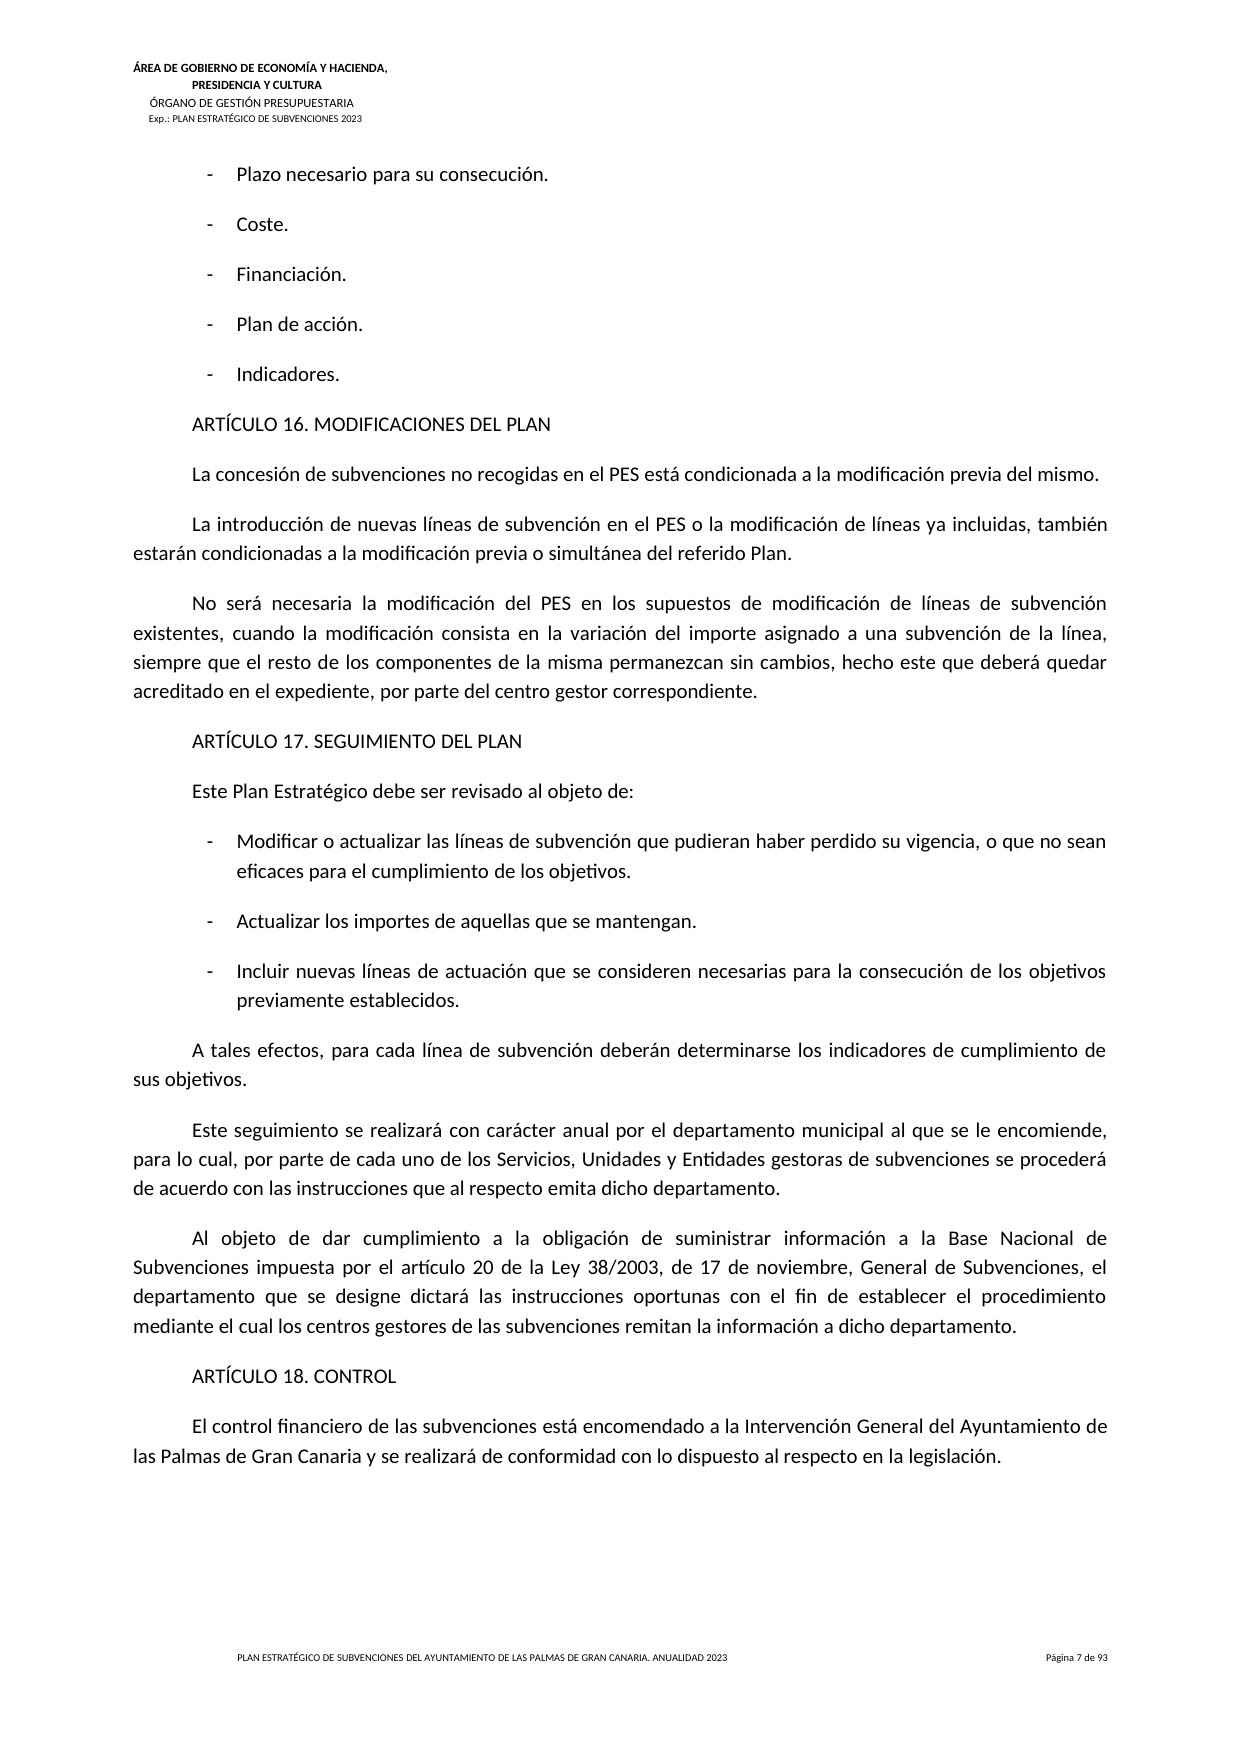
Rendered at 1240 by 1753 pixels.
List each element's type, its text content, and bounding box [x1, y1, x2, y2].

text - [207, 311, 236, 336]
text No será necesaria la modificación del PES en los supuestos de modificación de líneas de subvención [192, 591, 1133, 616]
text Este seguimiento se realizará con carácter anual por el departamento municipal al que se le encomiende, [192, 1117, 1132, 1142]
text ARTÍCULO 18. CONTROL [192, 1363, 421, 1389]
text - [207, 908, 236, 933]
text previamente establecidos. [236, 987, 1132, 1013]
text ARTÍCULO 17. SEGUIMIENTO DEL PLAN [192, 729, 547, 754]
text Financiación. [236, 261, 388, 286]
text A tales efectos, para cada línea de subvención deberán determinarse los indicadores de cumplimiento de [192, 1037, 1132, 1062]
text existentes, cuando la modificación consista en la variación del importe asignado a una subvención de la línea, [133, 620, 1133, 645]
text eficaces para el cumplimiento de los objetivos. [236, 858, 1132, 883]
text Al objeto de dar cumplimiento a la obligación de suministrar información a la Base Nacional de [192, 1225, 1132, 1251]
text - [207, 958, 236, 983]
text sus objetivos. [133, 1067, 1132, 1092]
text Página 7 de 93 [1046, 1652, 1123, 1664]
text Incluir nuevas líneas de actuación que se consideren necesarias para la consecución de los objetivos [236, 958, 1132, 983]
text mediante el cual los centros gestores de las subvenciones remitan la información a dicho departamento. [133, 1313, 1132, 1338]
text para lo cual, por parte de cada uno de los Servicios, Unidades y Entidades gestoras de subvenciones se procederá [133, 1146, 1132, 1171]
text siempre que el resto de los componentes de la misma permanezcan sin cambios, hecho este que deberá quedar [133, 649, 1133, 674]
text La concesión de subvenciones no recogidas en el PES está condicionada a la modificación previa del mismo. [192, 461, 1124, 487]
text PRESIDENCIA Y CULTURA [192, 77, 412, 93]
text ÁREA DE GOBIERNO DE ECONOMÍA Y HACIENDA, [133, 60, 412, 75]
text ÓRGANO DE GESTIÓN PRESUPUESTARIA [149, 95, 412, 110]
text El control financiero de las subvenciones está encomendado a la Intervención General del Ayuntamiento de [192, 1413, 1133, 1439]
text Plazo necesario para su consecución. [236, 161, 574, 186]
text estarán condicionadas a la modificación previa o simultánea del referido Plan. [133, 541, 1133, 566]
text - [207, 161, 236, 186]
text Plan de acción. [236, 311, 388, 336]
text Indicadores. [236, 361, 388, 386]
text - [207, 361, 236, 386]
text ARTÍCULO 16. MODIFICACIONES DEL PLAN [192, 411, 576, 437]
text La introducción de nuevas líneas de subvención en el PES o la modificación de líneas ya incluidas, también [192, 511, 1133, 536]
text - [207, 828, 236, 854]
text acreditado en el expediente, por parte del centro gestor correspondiente. [133, 678, 1133, 704]
text Este Plan Estratégico debe ser revisado al objeto de: [192, 779, 658, 804]
text Subvenciones impuesta por el artículo 20 de la Ley 38/2003, de 17 de noviembre, General de Subvenciones, el [133, 1254, 1132, 1280]
text las Palmas de Gran Canaria y se realizará de conformidad con lo dispuesto al respecto en la legislación. [133, 1443, 1133, 1468]
text - [207, 261, 236, 286]
text Coste. [236, 211, 314, 236]
text PLAN ESTRATÉGICO DE SUBVENCIONES DEL AYUNTAMIENTO DE LAS PALMAS DE GRAN CANARIA. ANUALIDAD 2023 [237, 1652, 751, 1664]
text departamento que se designe dictará las instrucciones oportunas con el fin de establecer el procedimiento [133, 1284, 1132, 1309]
text - [207, 211, 236, 236]
text Exp.: PLAN ESTRATÉGICO DE SUBVENCIONES 2023 [149, 112, 412, 125]
text de acuerdo con las instrucciones que al respecto emita dicho departamento. [133, 1176, 1132, 1201]
text Actualizar los importes de aquellas que se mantengan. [236, 908, 722, 933]
text Modificar o actualizar las líneas de subvención que pudieran haber perdido su vigencia, o que no sean [236, 828, 1132, 854]
